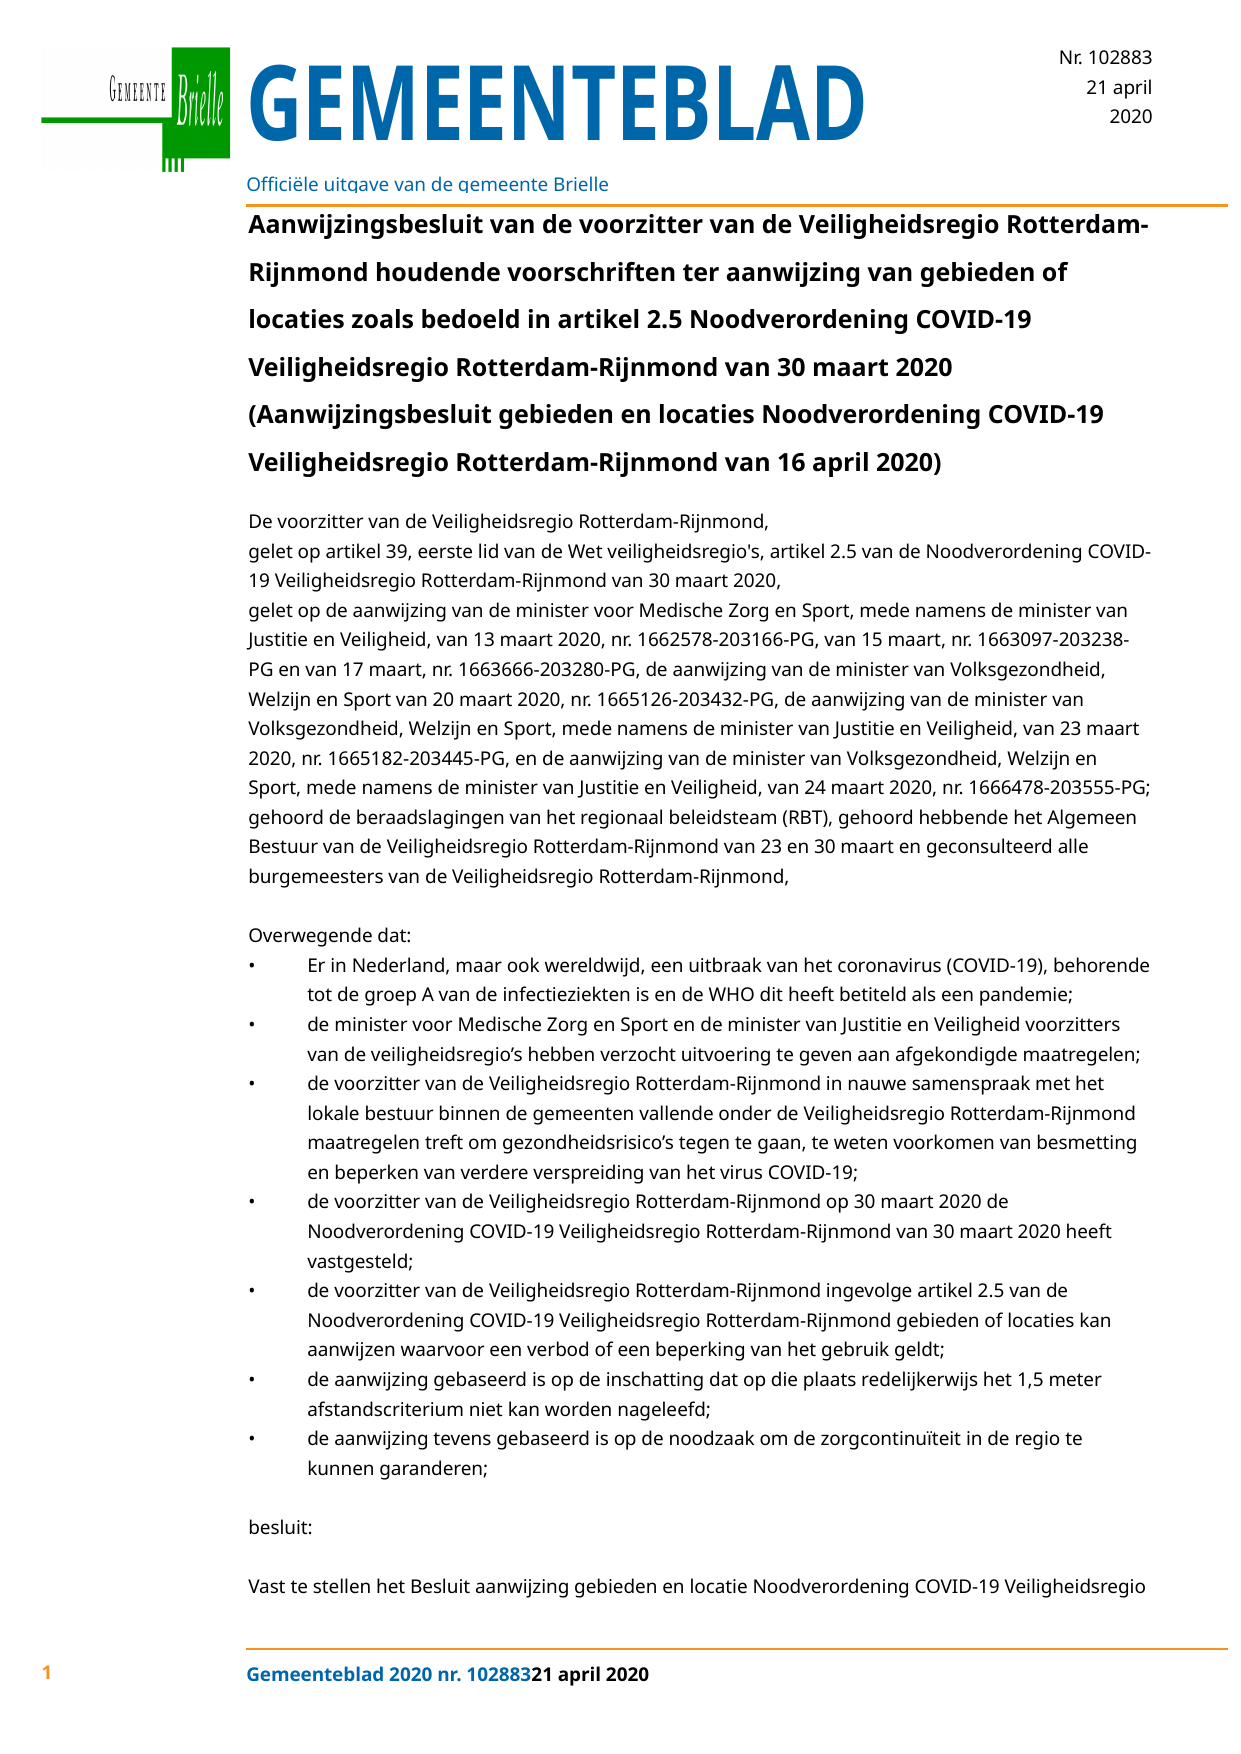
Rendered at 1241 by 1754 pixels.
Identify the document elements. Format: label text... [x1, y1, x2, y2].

list de aanwijzing gebaseerd is op de inschatting dat op die plaats redelijkerwijs het 1,5 meter afstandscriterium niet kan worden nageleefd; [248, 1366, 1152, 1422]
text Aanwijzingsbesluit van de voorzitter van de Veiligheidsregio Rotterdam-Rijnmond houdende voorschriften ter aanwijzing van gebieden of locaties zoals bedoeld in artikel 2.5 Noodverordening COVID-19 Veiligheidsregio Rotterdam-Rijnmond van 30 maart 2020 (Aanwijzingsbesluit gebieden en locaties Noodverordening COVID-19 Veiligheidsregio Rotterdam-Rijnmond van 16 april 2020) [248, 207, 1152, 479]
list de voorzitter van de Veiligheidsregio Rotterdam-Rijnmond in nauwe samenspraak met het lokale bestuur binnen de gemeenten vallende onder de Veiligheidsregio Rotterdam-Rijnmond maatregelen treft om gezondheidsrisico’s tegen te gaan, te weten voorkomen van besmetting en beperken van verdere verspreiding van het virus COVID-19; [248, 1070, 1152, 1185]
text De voorzitter van de Veiligheidsregio Rotterdam-Rijnmond, [248, 508, 1152, 534]
text gelet op artikel 39, eerste lid van de Wet veiligheidsregio's, artikel 2.5 van de Noodverordening COVID-19 Veiligheidsregio Rotterdam-Rijnmond van 30 maart 2020, [248, 538, 1152, 593]
text Vast te stellen het Besluit aanwijzing gebieden en locatie Noodverordening COVID-19 Veiligheidsregio [248, 1573, 1152, 1599]
list de aanwijzing tevens gebaseerd is op de noodzaak om de zorgcontinuïteit in de regio te kunnen garanderen; [248, 1425, 1152, 1481]
list de voorzitter van de Veiligheidsregio Rotterdam-Rijnmond ingevolge artikel 2.5 van de Noodverordening COVID-19 Veiligheidsregio Rotterdam-Rijnmond gebieden of locaties kan aanwijzen waarvoor een verbod of een beperking van het gebruik geldt; [248, 1277, 1152, 1362]
text gehoord de beraadslagingen van het regionaal beleidsteam (RBT), gehoord hebbende het Algemeen Bestuur van de Veiligheidsregio Rotterdam-Rijnmond van 23 en 30 maart en geconsulteerd alle burgemeesters van de Veiligheidsregio Rotterdam-Rijnmond, [248, 804, 1152, 889]
text Overwegende dat: [248, 922, 1152, 948]
text besluit: [248, 1514, 1152, 1540]
picture [41, 47, 231, 172]
text gelet op de aanwijzing van de minister voor Medische Zorg en Sport, mede namens de minister van Justitie en Veiligheid, van 13 maart 2020, nr. 1662578-203166-PG, van 15 maart, nr. 1663097-203238-PG en van 17 maart, nr. 1663666-203280-PG, de aanwijzing van de minister van Volksgezondheid, Welzijn en Sport van 20 maart 2020, nr. 1665126-203432-PG, de aanwijzing van de minister van Volksgezondheid, Welzijn en Sport, mede namens de minister van Justitie en Veiligheid, van 23 maart 2020, nr. 1665182-203445-PG, en de aanwijzing van de minister van Volksgezondheid, Welzijn en Sport, mede namens de minister van Justitie en Veiligheid, van 24 maart 2020, nr. 1666478-203555-PG; [248, 597, 1152, 800]
list de voorzitter van de Veiligheidsregio Rotterdam-Rijnmond op 30 maart 2020 de Noodverordening COVID-19 Veiligheidsregio Rotterdam-Rijnmond van 30 maart 2020 heeft vastgesteld; [248, 1189, 1152, 1274]
list Er in Nederland, maar ook wereldwijd, een uitbraak van het coronavirus (COVID-19), behorende tot de groep A van de infectieziekten is en de WHO dit heeft betiteld als een pandemie; [248, 952, 1152, 1007]
list de minister voor Medische Zorg en Sport en de minister van Justitie en Veiligheid voorzitters van de veiligheidsregio’s hebben verzocht uitvoering te geven aan afgekondigde maatregelen; [248, 1011, 1152, 1067]
